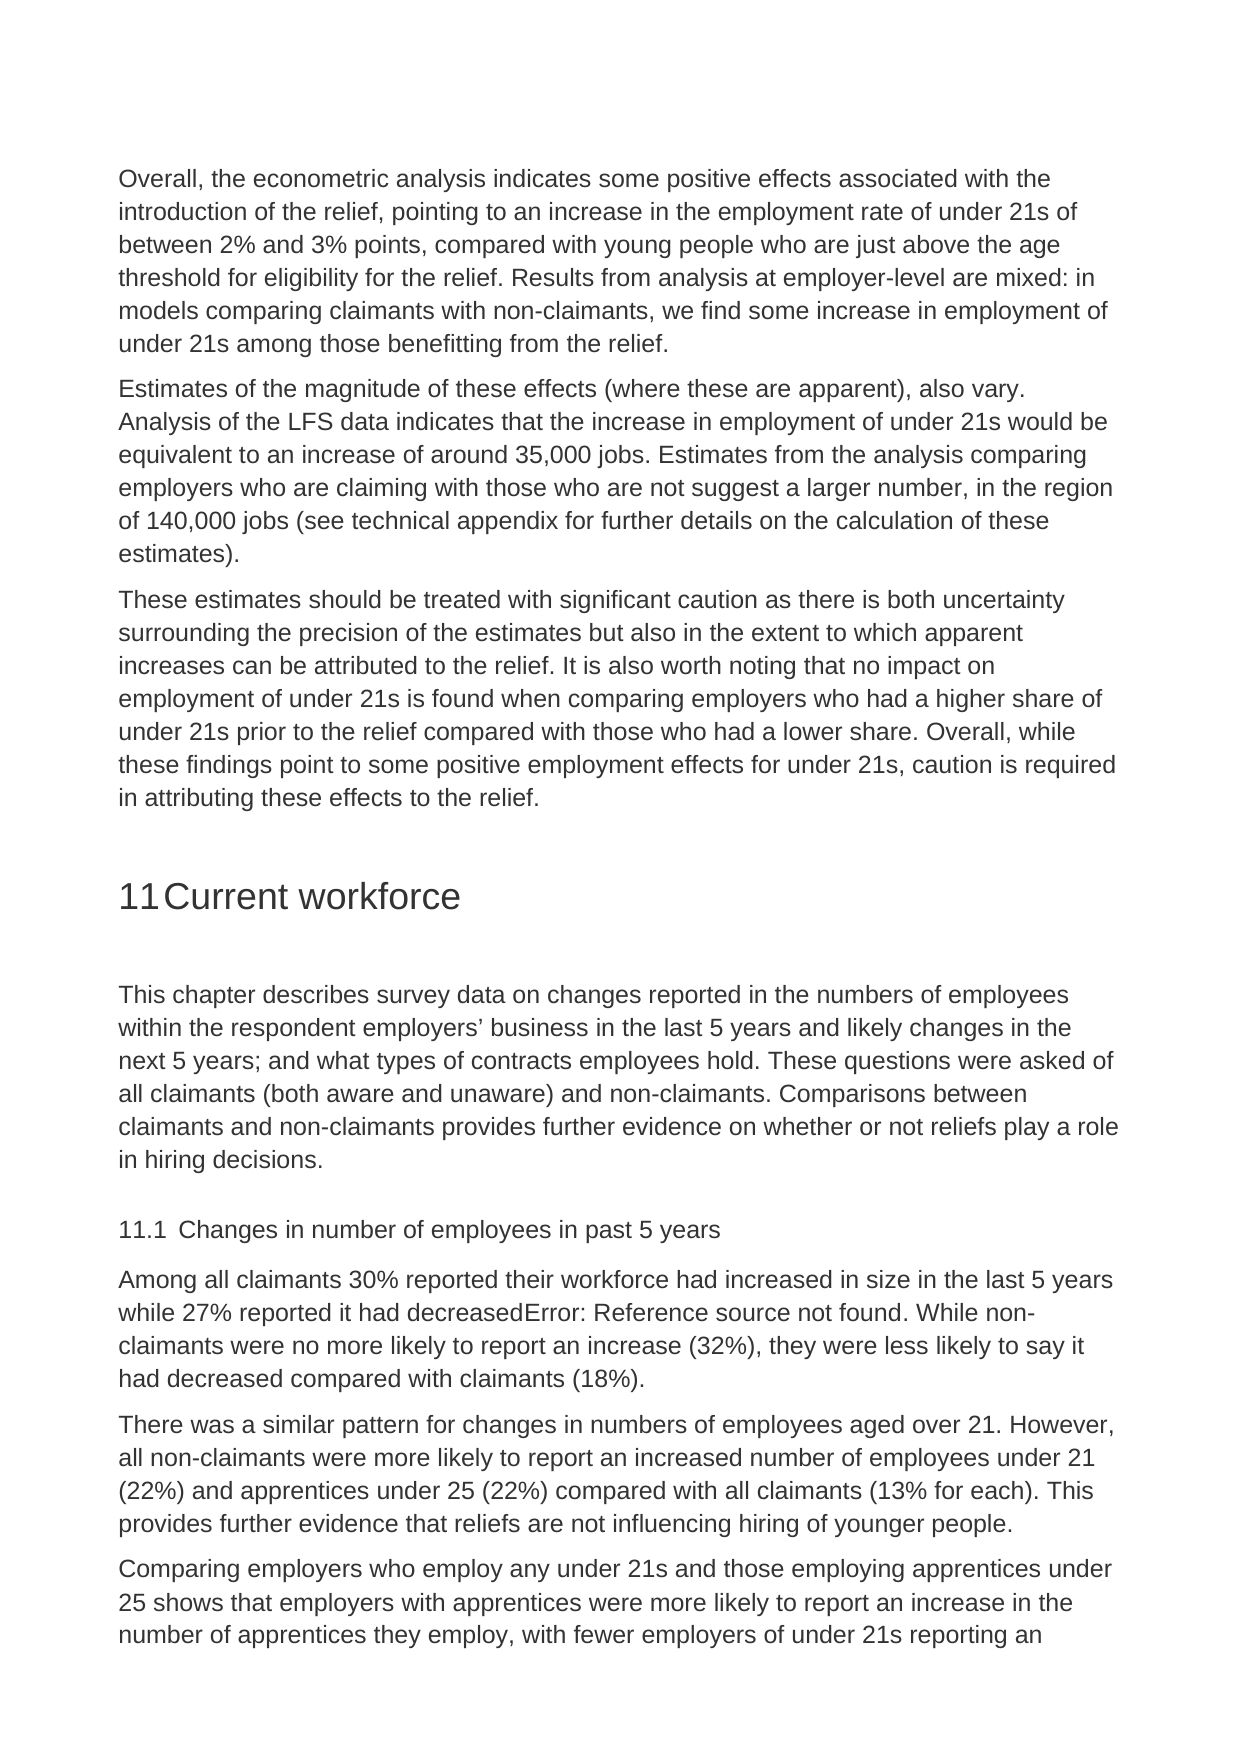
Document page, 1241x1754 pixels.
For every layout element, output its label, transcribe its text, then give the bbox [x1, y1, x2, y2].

text Among all claimants 30% reported their workforce had increased in size in the last 5 years while 27% reported it had decreased. While non-claimants were no more likely to report an increase (32%), they were less likely to say it had decreased compared with claimants (18%). [118, 1265, 1122, 1393]
text These estimates should be treated with significant caution as there is both uncertainty surrounding the precision of the estimates but also in the extent to which apparent increases can be attributed to the relief. It is also worth noting that no impact on employment of under 21s is found when comparing employers who had a higher share of under 21s prior to the relief compared with those who had a lower share. Overall, while these findings point to some positive employment effects for under 21s, caution is required in attributing these effects to the relief. [118, 585, 1122, 812]
text This chapter describes survey data on changes reported in the numbers of employees within the respondent employers’ business in the last 5 years and likely changes in the next 5 years; and what types of contracts employees hold. These questions were asked of all claimants (both aware and unaware) and non-claimants. Comparisons between claimants and non-claimants provides further evidence on whether or not reliefs play a role in hiring decisions. [118, 980, 1122, 1173]
text Overall, the econometric analysis indicates some positive effects associated with the introduction of the relief, pointing to an increase in the employment rate of under 21s of between 2% and 3% points, compared with young people who are just above the age threshold for eligibility for the relief. Results from analysis at employer-level are mixed: in models comparing claimants with non-claimants, we find some increase in employment of under 21s among those benefitting from the relief. [118, 164, 1122, 357]
text Comparing employers who employ any under 21s and those employing apprentices under 25 shows that employers with apprentices were more likely to report an increase in the number of apprentices they employ, with fewer employers of under 21s reporting an [118, 1554, 1122, 1649]
text There was a similar pattern for changes in numbers of employees aged over 21. However, all non-claimants were more likely to report an increased number of employees under 21 (22%) and apprentices under 25 (22%) compared with all claimants (13% for each). This provides further evidence that reliefs are not influencing hiring of younger people. [118, 1410, 1122, 1538]
text Estimates of the magnitude of these effects (where these are apparent), also vary. Analysis of the LFS data indicates that the increase in employment of under 21s would be equivalent to an increase of around 35,000 jobs. Estimates from the analysis comparing employers who are claiming with those who are not suggest a larger number, in the region of 140,000 jobs (see technical appendix for further details on the calculation of these estimates). [118, 374, 1122, 568]
subtitle Changes in number of employees in past 5 years [118, 1215, 1122, 1244]
subtitle Current workforce [118, 874, 1122, 917]
